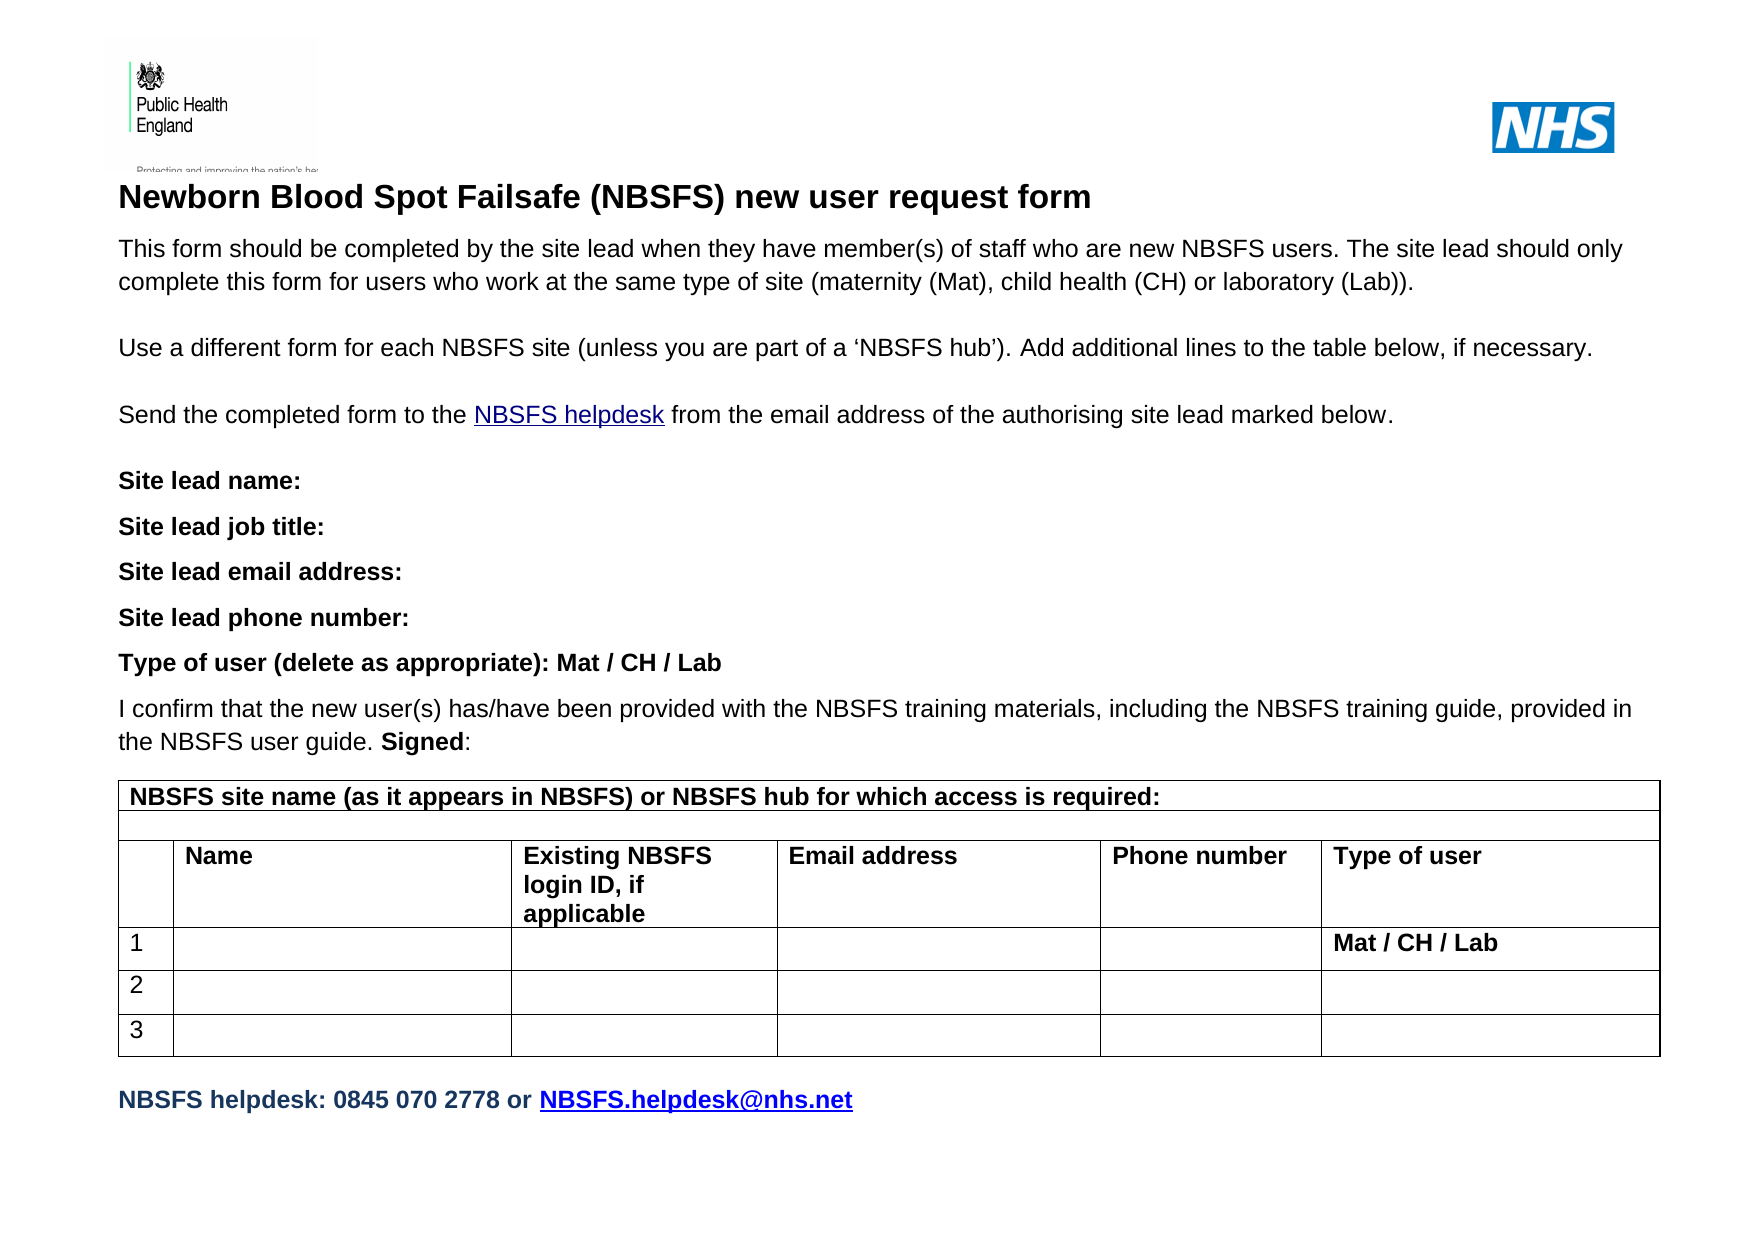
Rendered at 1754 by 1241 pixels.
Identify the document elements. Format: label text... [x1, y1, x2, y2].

text Site lead phone number: [118, 602, 1661, 631]
table_cell Type of user [1322, 841, 1659, 927]
text Use a different form for each NBSFS site (unless you are part of a ‘NBSFS hub’). Add additional lines to the table below, if necessary. [118, 333, 1661, 362]
table_cell 3 [119, 1015, 173, 1056]
table_cell [1101, 1015, 1321, 1056]
subtitle Newborn Blood Spot Failsafe (NBSFS) new user request form [118, 177, 1661, 216]
table_cell 1 [119, 928, 173, 969]
table_cell [778, 971, 1100, 1014]
table_cell [512, 928, 777, 969]
table_cell [1322, 1015, 1659, 1056]
table_cell Existing NBSFS login ID, if applicable [512, 841, 777, 927]
table_cell [119, 811, 1659, 840]
table_cell [174, 928, 511, 969]
table_cell [1101, 928, 1321, 969]
table_cell [1101, 971, 1321, 1014]
table_cell [778, 1015, 1100, 1056]
table_cell Email address [778, 841, 1100, 927]
table_cell [512, 1015, 777, 1056]
text Send the completed form to the NBSFS helpdesk from the email address of the authorising site lead marked below. [118, 399, 1661, 428]
text NBSFS helpdesk: 0845 070 2778 or NBSFS.helpdesk@nhs.net [118, 1086, 1661, 1114]
text Site lead email address: [118, 557, 1661, 586]
table_cell 2 [119, 971, 173, 1014]
text Type of user (delete as appropriate): Mat / CH / Lab [118, 648, 1661, 677]
table_cell [174, 1015, 511, 1056]
table_cell Mat / CH / Lab [1322, 928, 1659, 969]
table_cell [119, 841, 173, 927]
table_cell [512, 971, 777, 1014]
text I confirm that the new user(s) has/have been provided with the NBSFS training materials, including the NBSFS training guide, provided in the NBSFS user guide. Signed: [118, 693, 1661, 755]
text Site lead job title: [118, 511, 1661, 540]
table_header NBSFS site name (as it appears in NBSFS) or NBSFS hub for which access is required: [119, 781, 1659, 810]
table_cell [174, 971, 511, 1014]
table_cell [1322, 971, 1659, 1014]
table_cell Name [174, 841, 511, 927]
text This form should be completed by the site lead when they have member(s) of staff who are new NBSFS users. The site lead should only complete this form for users who work at the same type of site (maternity (Mat), child health (CH) or laboratory (Lab)). [118, 234, 1661, 296]
text Site lead name: [118, 466, 1661, 495]
table_cell [778, 928, 1100, 969]
table_cell Phone number [1101, 841, 1321, 927]
